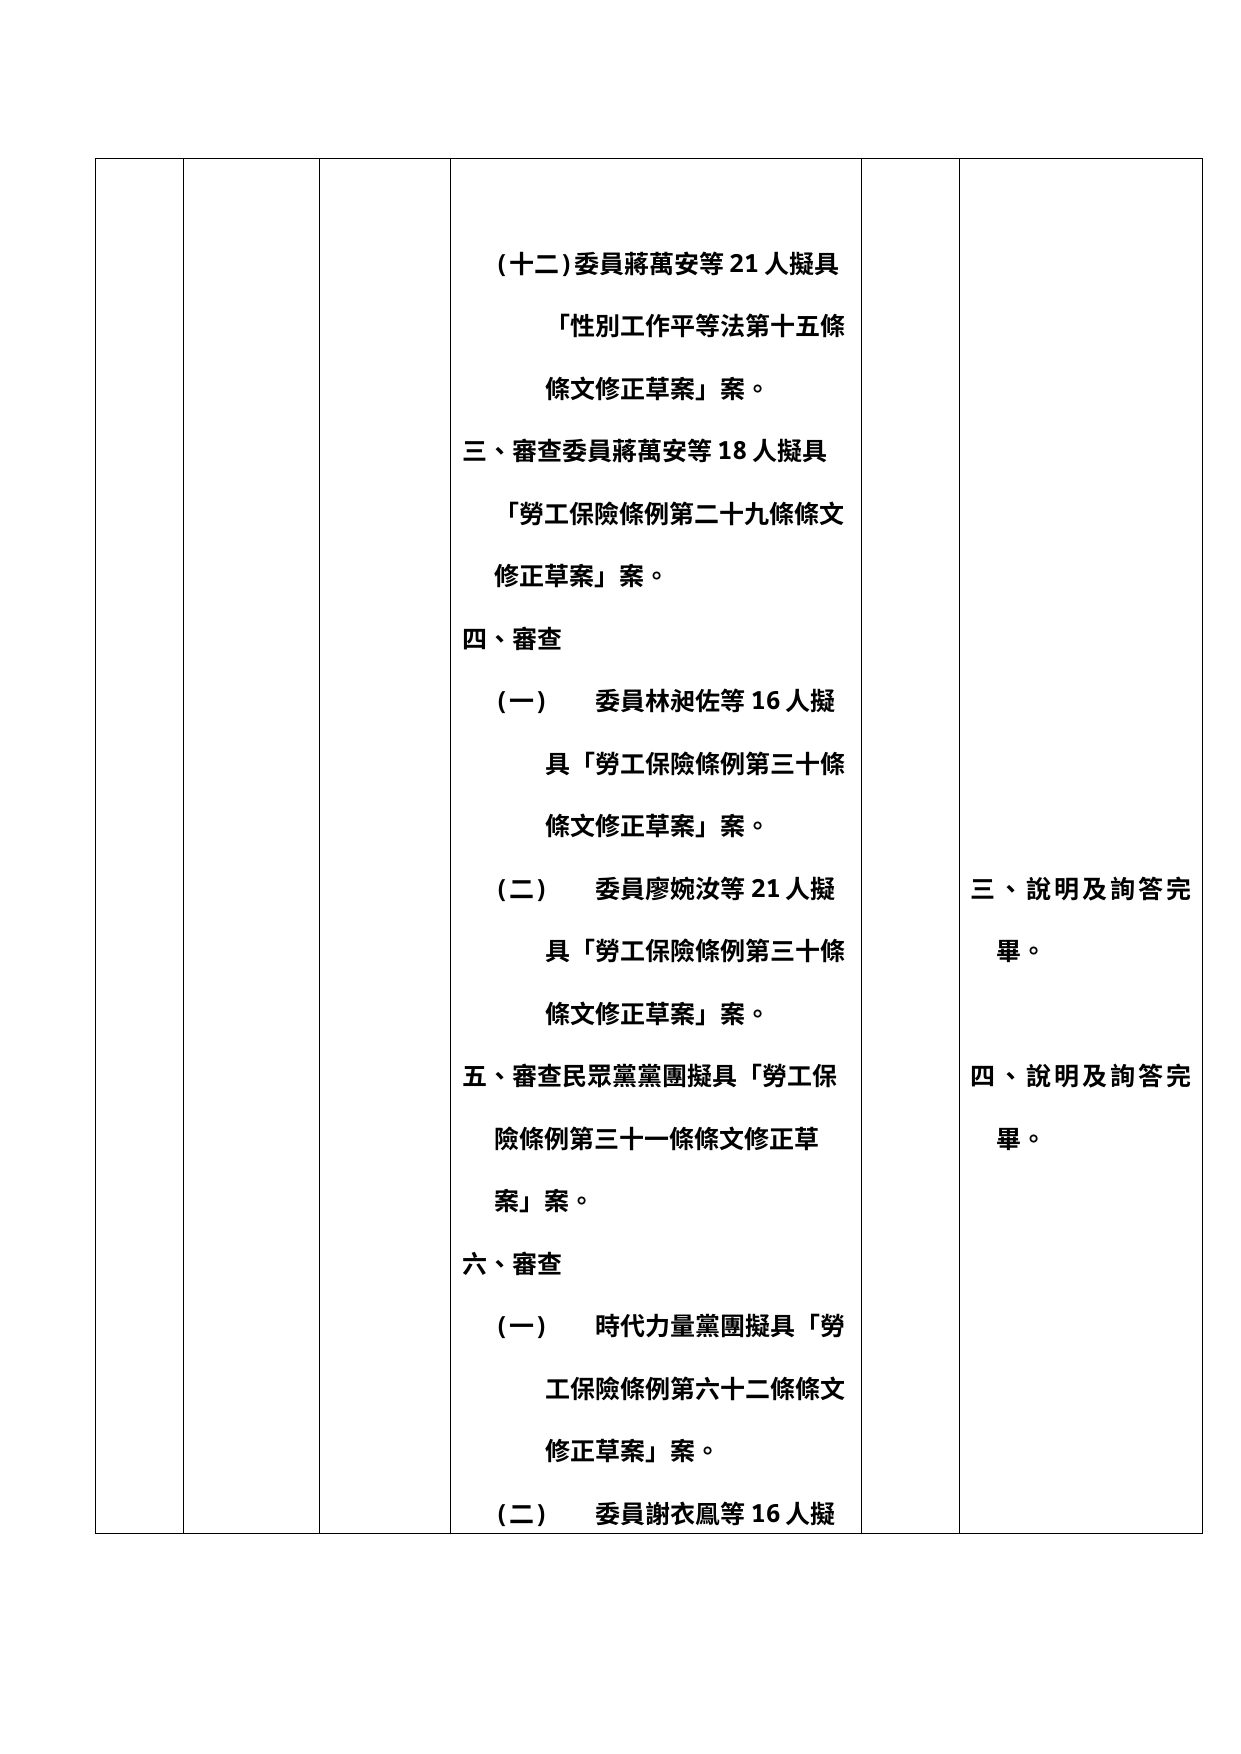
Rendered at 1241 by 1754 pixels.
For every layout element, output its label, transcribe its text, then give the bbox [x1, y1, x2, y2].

table_cell [862, 159, 959, 1533]
table_cell [96, 159, 183, 1533]
table_cell [184, 159, 319, 1533]
table_cell 三、說明及詢答完畢。 四、說明及詢答完畢。 [960, 159, 1202, 1533]
table_cell (十二)委員蔣萬安等21人擬具「性別工作平等法第十五條條文修正草案」案。 三、審查委員蔣萬安等18人擬具「勞工保險條例第二十九條條文修正草案」案。 四、審查 (一) 委員林昶佐等16人擬具「勞工保險條例第三十條條文修正草案」案。 (二) 委員廖婉汝等21人擬具「勞工保險條例第三十條條文修正草案」案。 五、審查民眾黨黨團擬具「勞工保險條例第三十一條條文修正草案」案。 六、審查 (一) 時代力量黨團擬具「勞工保險條例第六十二條條文修正草案」案。 (二) 委員謝衣鳯等16人擬 [451, 159, 861, 1533]
table_cell [320, 159, 450, 1533]
